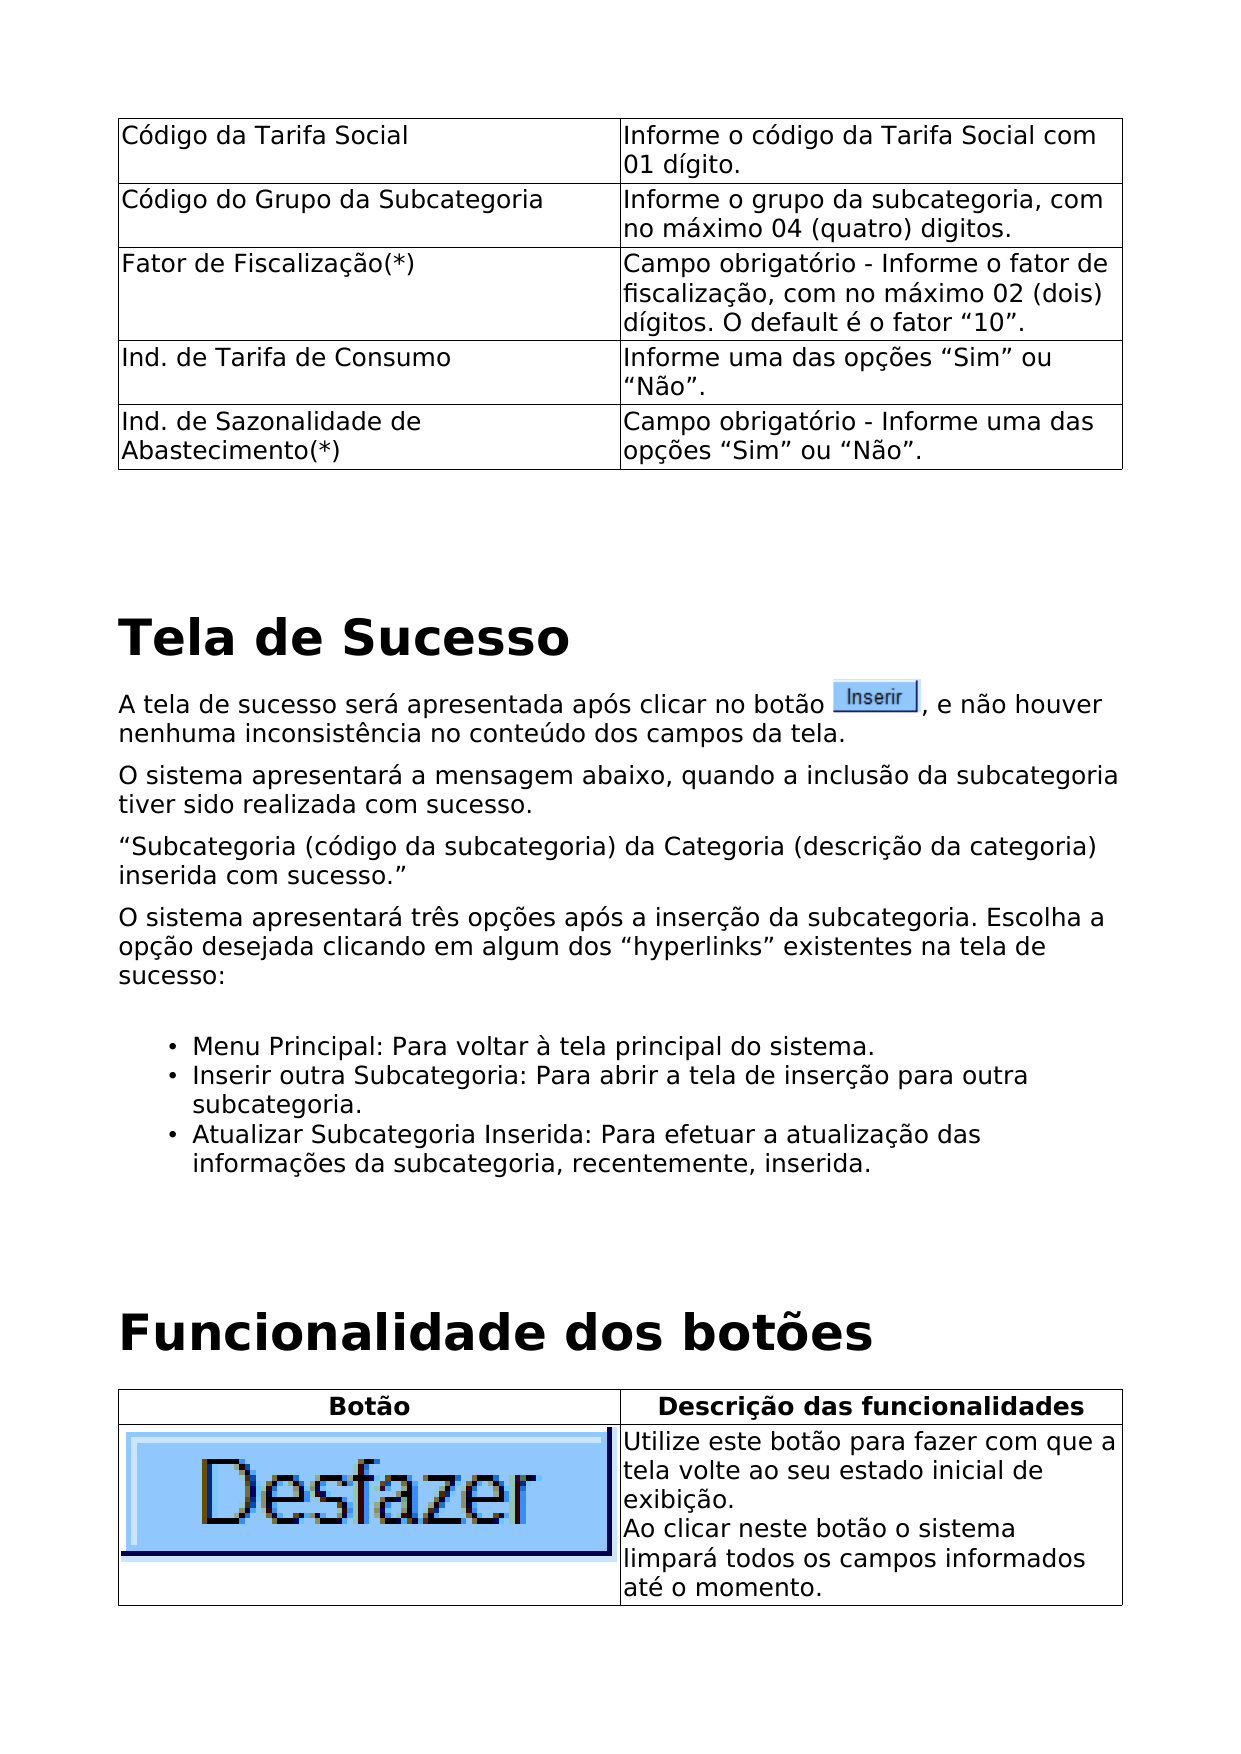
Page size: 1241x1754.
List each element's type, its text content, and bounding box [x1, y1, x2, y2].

picture [121, 1427, 618, 1562]
table_cell Fator de Fiscalização(*) [119, 248, 620, 340]
list Inserir outra Subcategoria: Para abrir a tela de inserção para outra subcategoria. [177, 1062, 1122, 1120]
table_header Descrição das funcionalidades [621, 1390, 1122, 1424]
text “Subcategoria (código da subcategoria) da Categoria (descrição da categoria) inserida com sucesso.” [118, 832, 1122, 890]
text O sistema apresentará a mensagem abaixo, quando a inclusão da subcategoria tiver sido realizada com sucesso. [118, 761, 1122, 819]
table_cell Código do Grupo da Subcategoria [119, 184, 620, 247]
text A tela de sucesso será apresentada após clicar no botão , e não houver nenhuma inconsistência no conteúdo dos campos da tela. [118, 679, 1122, 749]
table_cell Ind. de Sazonalidade de Abastecimento(*) [119, 405, 620, 469]
table_cell Utilize este botão para fazer com que a tela volte ao seu estado inicial de exibição. Ao clicar neste botão o sistema limpará todos os campos informados até o momento. [621, 1425, 1122, 1605]
table_cell Informe o grupo da subcategoria, com no máximo 04 (quatro) digitos. [621, 184, 1122, 247]
subtitle Tela de Sucesso [118, 608, 1122, 667]
table_cell [119, 1425, 620, 1605]
table_cell Campo obrigatório - Informe o fator de fiscalização, com no máximo 02 (dois) dígitos. O default é o fator “10”. [621, 248, 1122, 340]
list Menu Principal: Para voltar à tela principal do sistema. [177, 1032, 1122, 1062]
table_cell Informe o código da Tarifa Social com 01 dígito. [621, 119, 1122, 182]
table_cell Informe uma das opções “Sim” ou “Não”. [621, 341, 1122, 404]
table_cell Ind. de Tarifa de Consumo [119, 341, 620, 404]
text O sistema apresentará três opções após a inserção da subcategoria. Escolha a opção desejada clicando em algum dos “hyperlinks” existentes na tela de sucesso: [118, 903, 1122, 990]
table_cell Código da Tarifa Social [119, 119, 620, 182]
subtitle Funcionalidade dos botões [118, 1303, 1122, 1362]
list Atualizar Subcategoria Inserida: Para efetuar a atualização das informações da subcategoria, recentemente, inserida. [177, 1120, 1122, 1178]
picture [833, 679, 921, 714]
table_cell Campo obrigatório - Informe uma das opções “Sim” ou “Não”. [621, 405, 1122, 469]
table_header Botão [119, 1390, 620, 1424]
